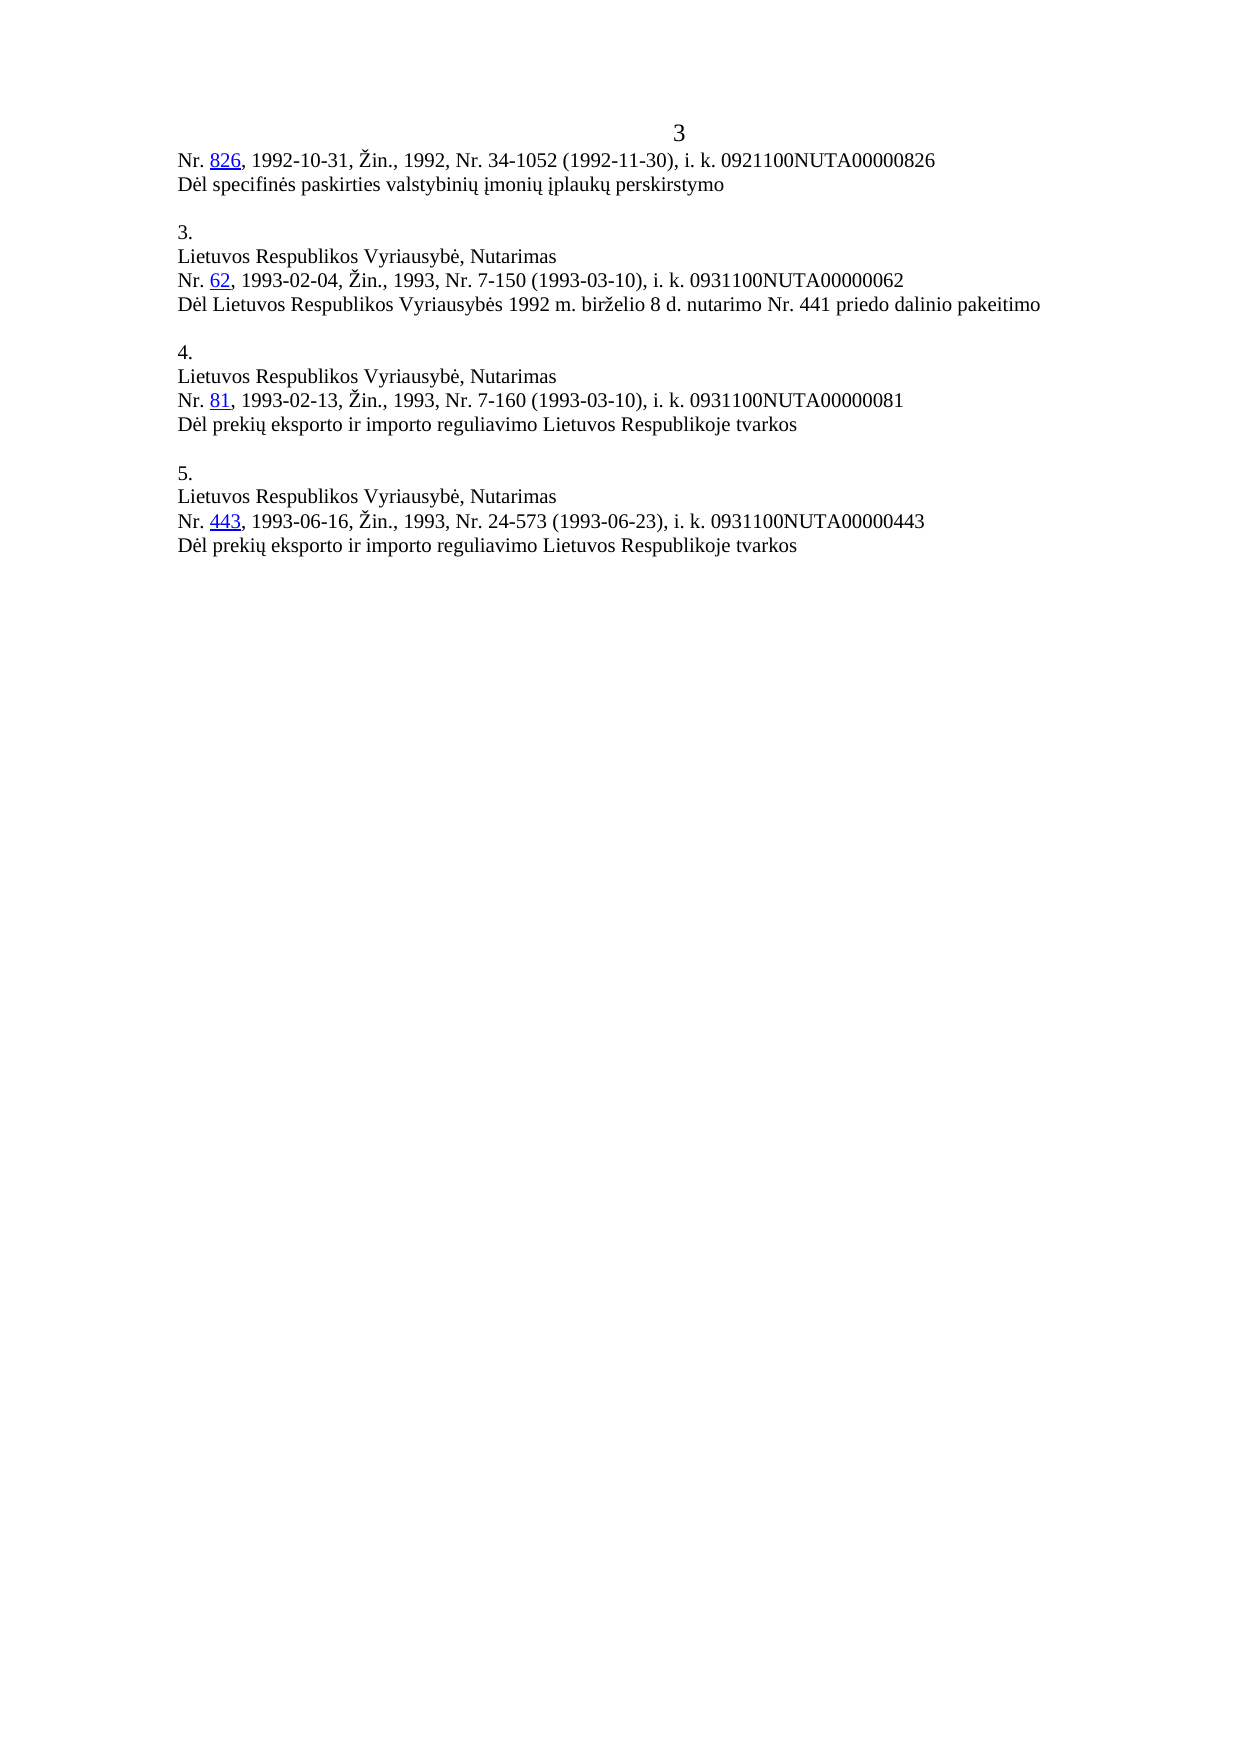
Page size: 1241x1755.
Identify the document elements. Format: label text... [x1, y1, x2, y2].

text Dėl specifinės paskirties valstybinių įmonių įplaukų perskirstymo [177, 172, 1181, 196]
text Nr. 62, 1993-02-04, Žin., 1993, Nr. 7-150 (1993-03-10), i. k. 0931100NUTA00000062 [177, 268, 1181, 292]
text Nr. 443, 1993-06-16, Žin., 1993, Nr. 24-573 (1993-06-23), i. k. 0931100NUTA00000443 [177, 508, 1181, 533]
text 3. [177, 220, 1181, 244]
text Lietuvos Respublikos Vyriausybė, Nutarimas [177, 484, 1181, 508]
text Nr. 81, 1993-02-13, Žin., 1993, Nr. 7-160 (1993-03-10), i. k. 0931100NUTA00000081 [177, 388, 1181, 412]
text Nr. 826, 1992-10-31, Žin., 1992, Nr. 34-1052 (1992-11-30), i. k. 0921100NUTA00000826 [177, 148, 1181, 172]
text Lietuvos Respublikos Vyriausybė, Nutarimas [177, 364, 1181, 388]
text 4. [177, 340, 1181, 364]
text Dėl prekių eksporto ir importo reguliavimo Lietuvos Respublikoje tvarkos [177, 533, 1181, 557]
text 5. [177, 460, 1181, 484]
text Dėl Lietuvos Respublikos Vyriausybės 1992 m. birželio 8 d. nutarimo Nr. 441 priedo dalinio pakeitimo [177, 292, 1181, 316]
text Lietuvos Respublikos Vyriausybė, Nutarimas [177, 244, 1181, 268]
text Dėl prekių eksporto ir importo reguliavimo Lietuvos Respublikoje tvarkos [177, 412, 1181, 436]
